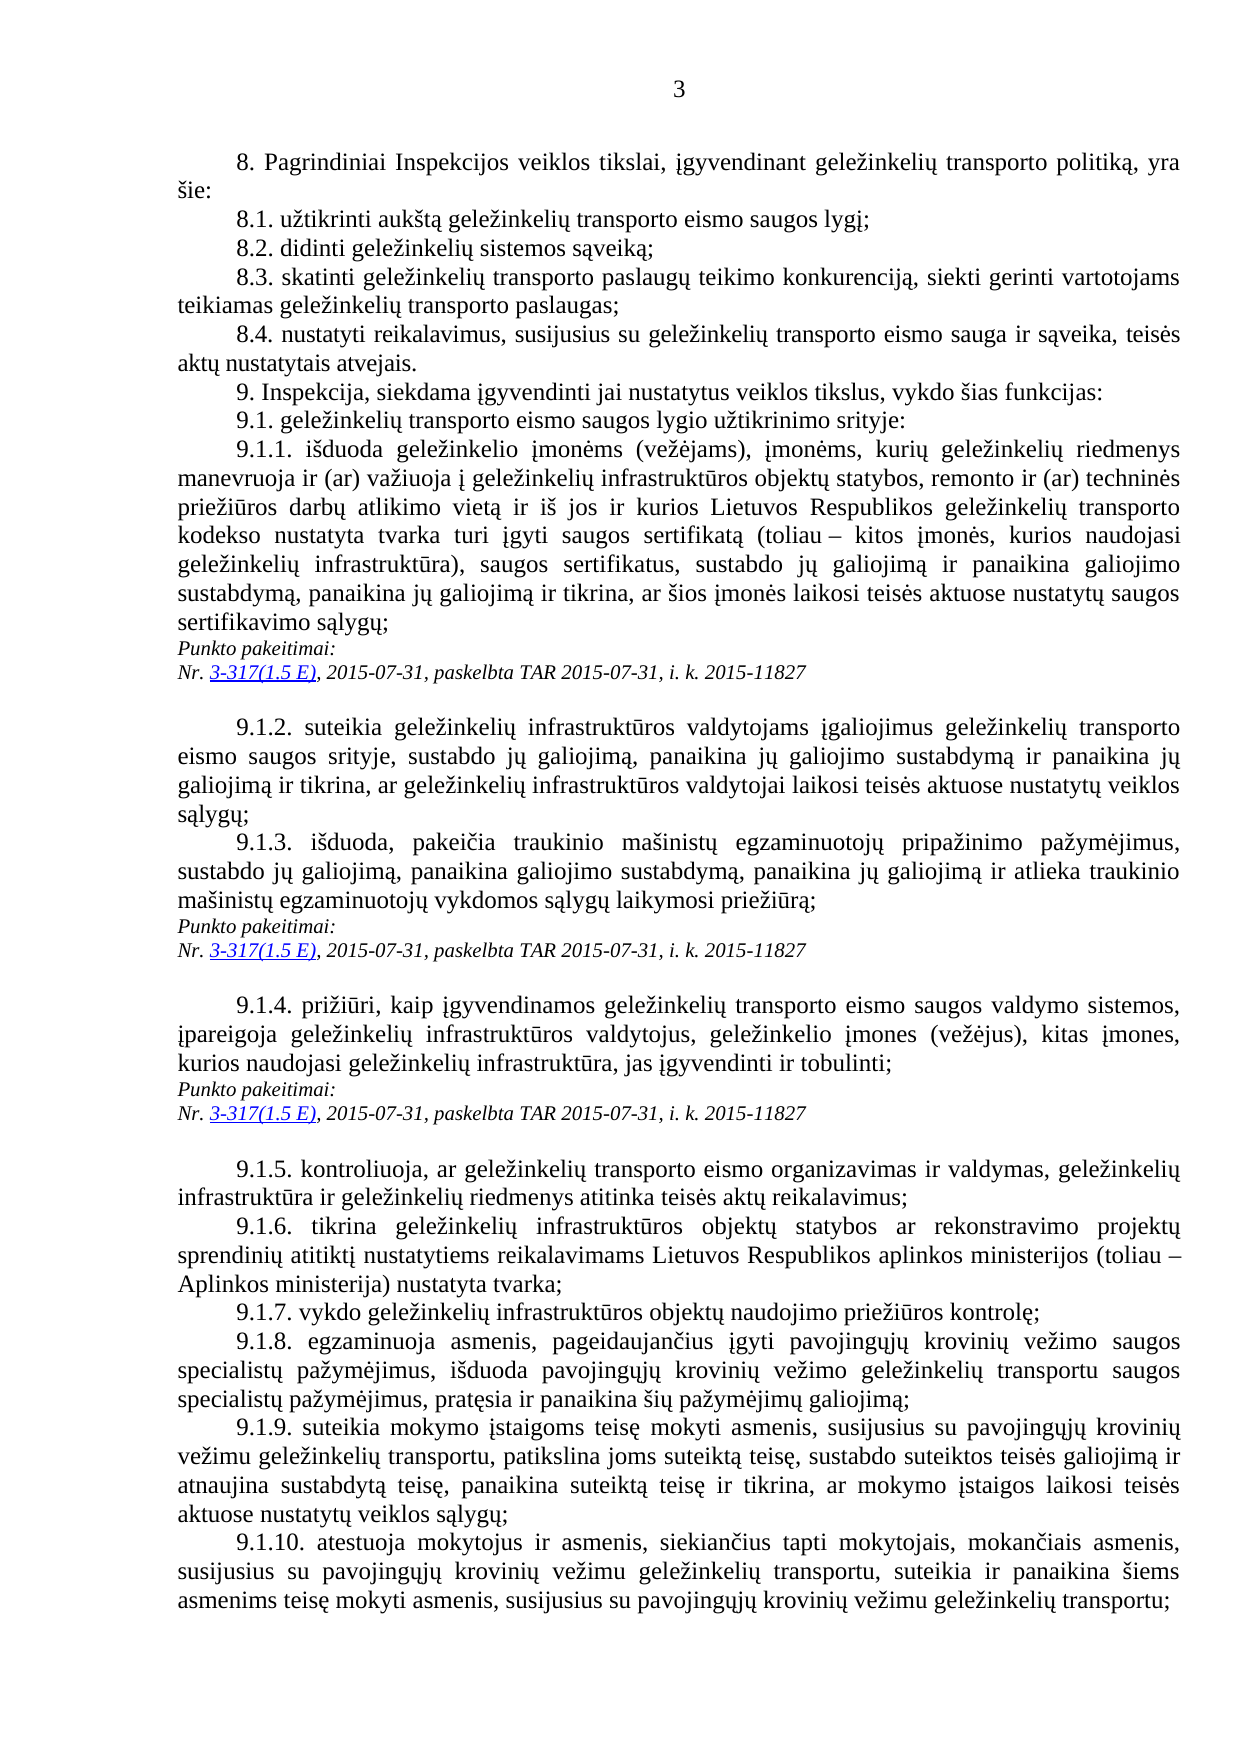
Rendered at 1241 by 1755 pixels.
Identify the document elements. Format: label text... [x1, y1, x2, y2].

text 9. Inspekcija, siekdama įgyvendinti jai nustatytus veiklos tikslus, vykdo šias funkcijas: [177, 377, 1181, 406]
text 8.1. užtikrinti aukštą geležinkelių transporto eismo saugos lygį; [177, 204, 1181, 233]
text Punkto pakeitimai: [177, 636, 1181, 660]
text 9.1.9. suteikia mokymo įstaigoms teisę mokyti asmenis, susijusius su pavojingųjų krovinių vežimu geležinkelių transportu, patikslina joms suteiktą teisę, sustabdo suteiktos teisės galiojimą ir atnaujina sustabdytą teisę, panaikina suteiktą teisę ir tikrina, ar mokymo įstaigos laikosi teisės aktuose nustatytų veiklos sąlygų; [177, 1412, 1181, 1527]
text 9.1.4. prižiūri, kaip įgyvendinamos geležinkelių transporto eismo saugos valdymo sistemos, įpareigoja geležinkelių infrastruktūros valdytojus, geležinkelio įmones (vežėjus), kitas įmones, kurios naudojasi geležinkelių infrastruktūra, jas įgyvendinti ir tobulinti; [177, 991, 1181, 1077]
text 8. Pagrindiniai Inspekcijos veiklos tikslai, įgyvendinant geležinkelių transporto politiką, yra šie: [177, 147, 1181, 204]
text 9.1.5. kontroliuoja, ar geležinkelių transporto eismo organizavimas ir valdymas, geležinkelių infrastruktūra ir geležinkelių riedmenys atitinka teisės aktų reikalavimus; [177, 1154, 1181, 1211]
text 8.3. skatinti geležinkelių transporto paslaugų teikimo konkurenciją, siekti gerinti vartotojams teikiamas geležinkelių transporto paslaugas; [177, 262, 1181, 319]
text 9.1.8. egzaminuoja asmenis, pageidaujančius įgyti pavojingųjų krovinių vežimo saugos specialistų pažymėjimus, išduoda pavojingųjų krovinių vežimo geležinkelių transportu saugos specialistų pažymėjimus, pratęsia ir panaikina šių pažymėjimų galiojimą; [177, 1326, 1181, 1412]
text Nr. 3-317(1.5 E), 2015-07-31, paskelbta TAR 2015-07-31, i. k. 2015-11827 [177, 1101, 1181, 1125]
text 9.1.10. atestuoja mokytojus ir asmenis, siekiančius tapti mokytojais, mokančiais asmenis, susijusius su pavojingųjų krovinių vežimu geležinkelių transportu, suteikia ir panaikina šiems asmenims teisę mokyti asmenis, susijusius su pavojingųjų krovinių vežimu geležinkelių transportu; [177, 1527, 1181, 1614]
text Punkto pakeitimai: [177, 1077, 1181, 1101]
text 9.1.6. tikrina geležinkelių infrastruktūros objektų statybos ar rekonstravimo projektų sprendinių atitiktį nustatytiems reikalavimams Lietuvos Respublikos aplinkos ministerijos (toliau – Aplinkos ministerija) nustatyta tvarka; [177, 1211, 1181, 1297]
text 9.1. geležinkelių transporto eismo saugos lygio užtikrinimo srityje: [177, 406, 1181, 434]
text 9.1.3. išduoda, pakeičia traukinio mašinistų egzaminuotojų pripažinimo pažymėjimus, sustabdo jų galiojimą, panaikina galiojimo sustabdymą, panaikina jų galiojimą ir atlieka traukinio mašinistų egzaminuotojų vykdomos sąlygų laikymosi priežiūrą; [177, 827, 1181, 914]
text Nr. 3-317(1.5 E), 2015-07-31, paskelbta TAR 2015-07-31, i. k. 2015-11827 [177, 938, 1181, 962]
text 8.4. nustatyti reikalavimus, susijusius su geležinkelių transporto eismo sauga ir sąveika, teisės aktų nustatytais atvejais. [177, 319, 1181, 377]
text 9.1.7. vykdo geležinkelių infrastruktūros objektų naudojimo priežiūros kontrolę; [177, 1297, 1181, 1326]
text Nr. 3-317(1.5 E), 2015-07-31, paskelbta TAR 2015-07-31, i. k. 2015-11827 [177, 660, 1181, 684]
text 9.1.2. suteikia geležinkelių infrastruktūros valdytojams įgaliojimus geležinkelių transporto eismo saugos srityje, sustabdo jų galiojimą, panaikina jų galiojimo sustabdymą ir panaikina jų galiojimą ir tikrina, ar geležinkelių infrastruktūros valdytojai laikosi teisės aktuose nustatytų veiklos sąlygų; [177, 712, 1181, 827]
text 8.2. didinti geležinkelių sistemos sąveiką; [177, 233, 1181, 262]
text 9.1.1. išduoda geležinkelio įmonėms (vežėjams), įmonėms, kurių geležinkelių riedmenys manevruoja ir (ar) važiuoja į geležinkelių infrastruktūros objektų statybos, remonto ir (ar) techninės priežiūros darbų atlikimo vietą ir iš jos ir kurios Lietuvos Respublikos geležinkelių transporto kodekso nustatyta tvarka turi įgyti saugos sertifikatą (toliau – kitos įmonės, kurios naudojasi geležinkelių infrastruktūra), saugos sertifikatus, sustabdo jų galiojimą ir panaikina galiojimo sustabdymą, panaikina jų galiojimą ir tikrina, ar šios įmonės laikosi teisės aktuose nustatytų saugos sertifikavimo sąlygų; [177, 434, 1181, 636]
text Punkto pakeitimai: [177, 914, 1181, 938]
